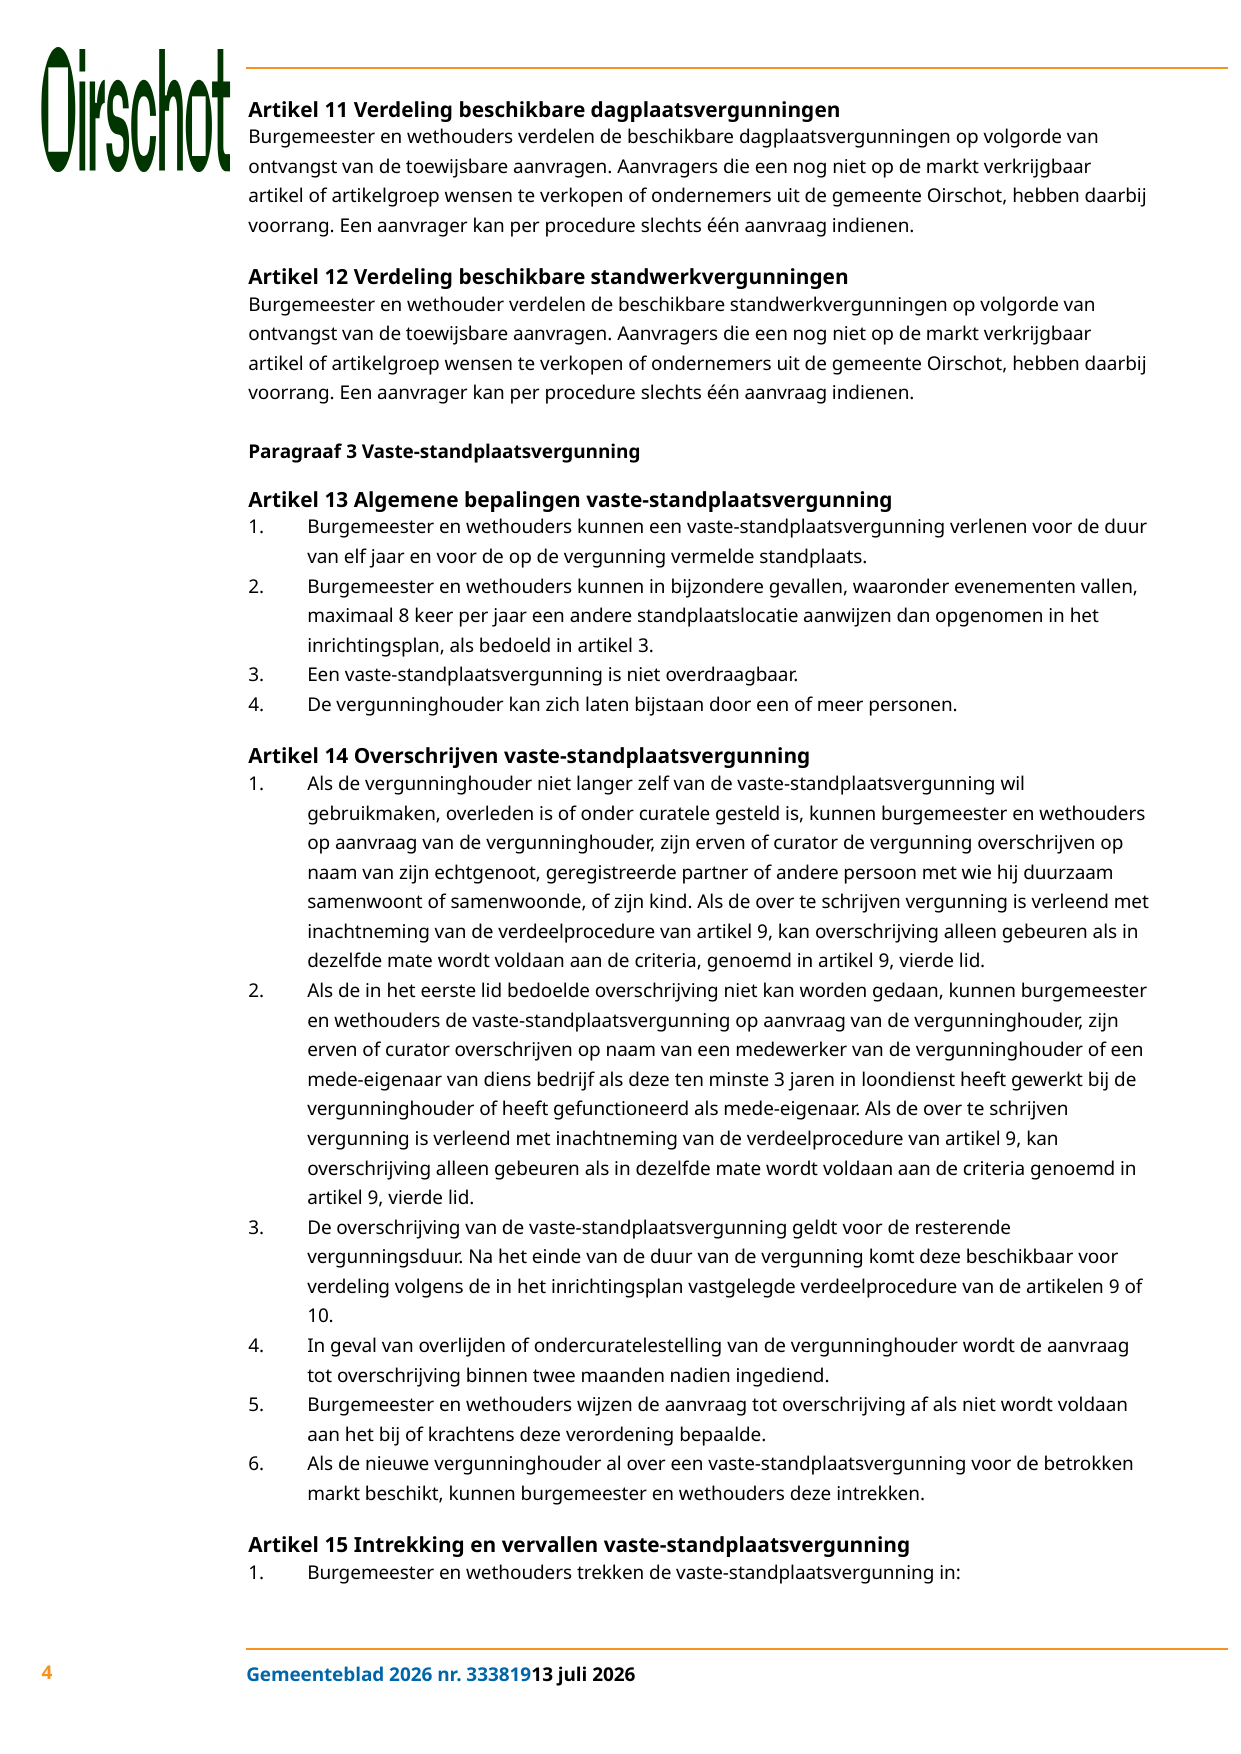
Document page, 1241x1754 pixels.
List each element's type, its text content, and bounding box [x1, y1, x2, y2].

list Als de in het eerste lid bedoelde overschrijving niet kan worden gedaan, kunnen burgemeester en wethouders de vaste-standplaatsvergunning op aanvraag van de vergunninghouder, zijn erven of curator overschrijven op naam van een medewerker van de vergunninghouder of een mede-eigenaar van diens bedrijf als deze ten minste 3 jaren in loondienst heeft gewerkt bij de vergunninghouder of heeft gefunctioneerd als mede-eigenaar. Als de over te schrijven vergunning is verleend met inachtneming van de verdeelprocedure van artikel 9, kan overschrijving alleen gebeuren als in dezelfde mate wordt voldaan aan de criteria genoemd in artikel 9, vierde lid. [248, 977, 1152, 1210]
text Burgemeester en wethouder verdelen de beschikbare standwerkvergunningen op volgorde van ontvangst van de toewijsbare aanvragen. Aanvragers die een nog niet op de markt verkrijgbaar artikel of artikelgroep wensen te verkopen of ondernemers uit de gemeente Oirschot, hebben daarbij voorrang. Een aanvrager kan per procedure slechts één aanvraag indienen. [248, 291, 1152, 405]
text Artikel 11 Verdeling beschikbare dagplaatsvergunningen [248, 95, 1152, 123]
list Burgemeester en wethouders kunnen in bijzondere gevallen, waaronder evenementen vallen, maximaal 8 keer per jaar een andere standplaatslocatie aanwijzen dan opgenomen in het inrichtingsplan, als bedoeld in artikel 3. [248, 573, 1152, 658]
list Burgemeester en wethouders wijzen de aanvraag tot overschrijving af als niet wordt voldaan aan het bij of krachtens deze verordening bepaalde. [248, 1391, 1152, 1447]
text Artikel 13 Algemene bepalingen vaste-standplaatsvergunning [248, 485, 1152, 514]
list Als de nieuwe vergunninghouder al over een vaste-standplaatsvergunning voor de betrokken markt beschikt, kunnen burgemeester en wethouders deze intrekken. [248, 1451, 1152, 1506]
list In geval van overlijden of ondercuratelestelling van de vergunninghouder wordt de aanvraag tot overschrijving binnen twee maanden nadien ingediend. [248, 1332, 1152, 1387]
text Artikel 14 Overschrijven vaste-standplaatsvergunning [248, 742, 1152, 770]
list Een vaste-standplaatsvergunning is niet overdraagbaar. [248, 662, 1152, 687]
text Paragraaf 3 Vaste-standplaatsvergunning [248, 439, 1152, 464]
list Burgemeester en wethouders trekken de vaste-standplaatsvergunning in: [248, 1559, 1152, 1585]
text Artikel 15 Intrekking en vervallen vaste-standplaatsvergunning [248, 1531, 1152, 1559]
list De vergunninghouder kan zich laten bijstaan door een of meer personen. [248, 691, 1152, 717]
picture [41, 47, 231, 172]
text Artikel 12 Verdeling beschikbare standwerkvergunningen [248, 262, 1152, 291]
list De overschrijving van de vaste-standplaatsvergunning geldt voor de resterende vergunningsduur. Na het einde van de duur van de vergunning komt deze beschikbaar voor verdeling volgens de in het inrichtingsplan vastgelegde verdeelprocedure van de artikelen 9 of 10. [248, 1214, 1152, 1328]
text Burgemeester en wethouders verdelen de beschikbare dagplaatsvergunningen op volgorde van ontvangst van de toewijsbare aanvragen. Aanvragers die een nog niet op de markt verkrijgbaar artikel of artikelgroep wensen te verkopen of ondernemers uit de gemeente Oirschot, hebben daarbij voorrang. Een aanvrager kan per procedure slechts één aanvraag indienen. [248, 123, 1152, 238]
list Als de vergunninghouder niet langer zelf van de vaste-standplaatsvergunning wil gebruikmaken, overleden is of onder curatele gesteld is, kunnen burgemeester en wethouders op aanvraag van de vergunninghouder, zijn erven of curator de vergunning overschrijven op naam van zijn echtgenoot, geregistreerde partner of andere persoon met wie hij duurzaam samenwoont of samenwoonde, of zijn kind. Als de over te schrijven vergunning is verleend met inachtneming van de verdeelprocedure van artikel 9, kan overschrijving alleen gebeuren als in dezelfde mate wordt voldaan aan de criteria, genoemd in artikel 9, vierde lid. [248, 770, 1152, 973]
list Burgemeester en wethouders kunnen een vaste-standplaatsvergunning verlenen voor de duur van elf jaar en voor de op de vergunning vermelde standplaats. [248, 514, 1152, 569]
